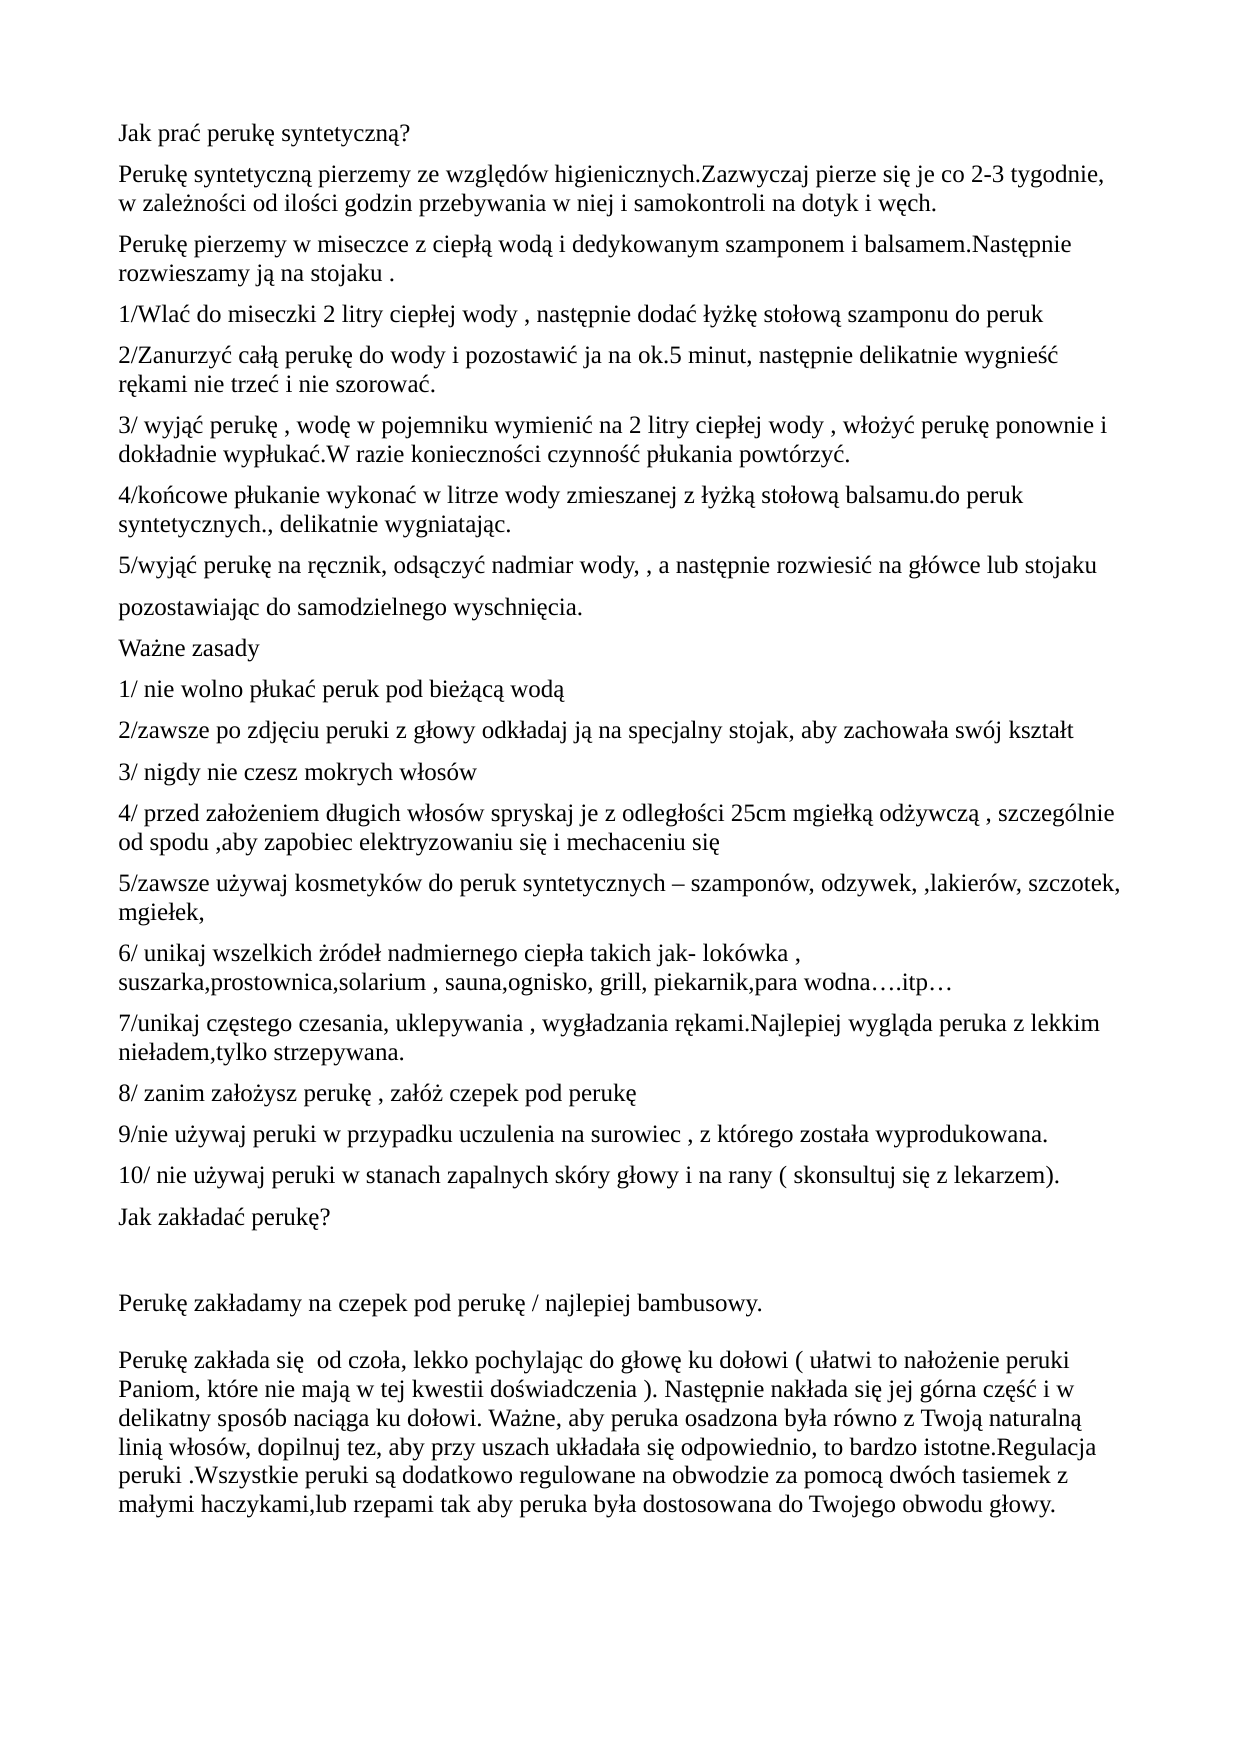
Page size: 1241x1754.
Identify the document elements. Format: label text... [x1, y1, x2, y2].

text pozostawiając do samodzielnego wyschnięcia. [118, 592, 1122, 621]
text 5/wyjąć perukę na ręcznik, odsączyć nadmiar wody, , a następnie rozwiesić na główce lub stojaku [118, 551, 1122, 579]
text 4/ przed założeniem długich włosów spryskaj je z odległości 25cm mgiełką odżywczą , szczególnie od spodu ,aby zapobiec elektryzowaniu się i mechaceniu się [118, 798, 1122, 856]
text Jak prać perukę syntetyczną? [118, 118, 1122, 147]
text 10/ nie używaj peruki w stanach zapalnych skóry głowy i na rany ( skonsultuj się z lekarzem). [118, 1161, 1122, 1189]
text Perukę syntetyczną pierzemy ze względów higienicznych.Zazwyczaj pierze się je co 2-3 tygodnie, w zależności od ilości godzin przebywania w niej i samokontroli na dotyk i węch. [118, 159, 1122, 217]
text 3/ wyjąć perukę , wodę w pojemniku wymienić na 2 litry ciepłej wody , włożyć perukę ponownie i dokładnie wypłukać.W razie konieczności czynność płukania powtórzyć. [118, 411, 1122, 468]
text 5/zawsze używaj kosmetyków do peruk syntetycznych – szamponów, odzywek, ,lakierów, szczotek, mgiełek, [118, 868, 1122, 926]
text 2/zawsze po zdjęciu peruki z głowy odkładaj ją na specjalny stojak, aby zachowała swój kształt [118, 716, 1122, 744]
text Perukę pierzemy w miseczce z ciepłą wodą i dedykowanym szamponem i balsamem.Następnie rozwieszamy ją na stojaku . [118, 229, 1122, 287]
text 1/Wlać do miseczki 2 litry ciepłej wody , następnie dodać łyżkę stołową szamponu do peruk [118, 299, 1122, 328]
text 4/końcowe płukanie wykonać w litrze wody zmieszanej z łyżką stołową balsamu.do peruk syntetycznych., delikatnie wygniatając. [118, 481, 1122, 538]
text Perukę zakłada się od czoła, lekko pochylając do głowę ku dołowi ( ułatwi to nałożenie peruki Paniom, które nie mają w tej kwestii doświadczenia ). Następnie nakłada się jej górna część i w delikatny sposób naciąga ku dołowi. Ważne, aby peruka osadzona była równo z Twoją naturalną linią włosów, dopilnuj tez, aby przy uszach układała się odpowiednio, to bardzo istotne.Regulacja peruki .Wszystkie peruki są dodatkowo regulowane na obwodzie za pomocą dwóch tasiemek z małymi haczykami,lub rzepami tak aby peruka była dostosowana do Twojego obwodu głowy. [118, 1346, 1122, 1518]
text 1/ nie wolno płukać peruk pod bieżącą wodą [118, 674, 1122, 703]
text Perukę zakładamy na czepek pod perukę / najlepiej bambusowy. [118, 1288, 1122, 1317]
text 7/unikaj częstego czesania, uklepywania , wygładzania rękami.Najlepiej wygląda peruka z lekkim nieładem,tylko strzepywana. [118, 1008, 1122, 1066]
text 9/nie używaj peruki w przypadku uczulenia na surowiec , z którego została wyprodukowana. [118, 1119, 1122, 1148]
text 3/ nigdy nie czesz mokrych włosów [118, 757, 1122, 786]
text 6/ unikaj wszelkich żródeł nadmiernego ciepła takich jak- lokówka , suszarka,prostownica,solarium , sauna,ognisko, grill, piekarnik,para wodna….itp… [118, 938, 1122, 996]
text Ważne zasady [118, 633, 1122, 662]
text Jak zakładać perukę? [118, 1202, 1122, 1231]
text 8/ zanim założysz perukę , załóż czepek pod perukę [118, 1078, 1122, 1107]
text 2/Zanurzyć całą perukę do wody i pozostawić ja na ok.5 minut, następnie delikatnie wygnieść rękami nie trzeć i nie szorować. [118, 341, 1122, 398]
